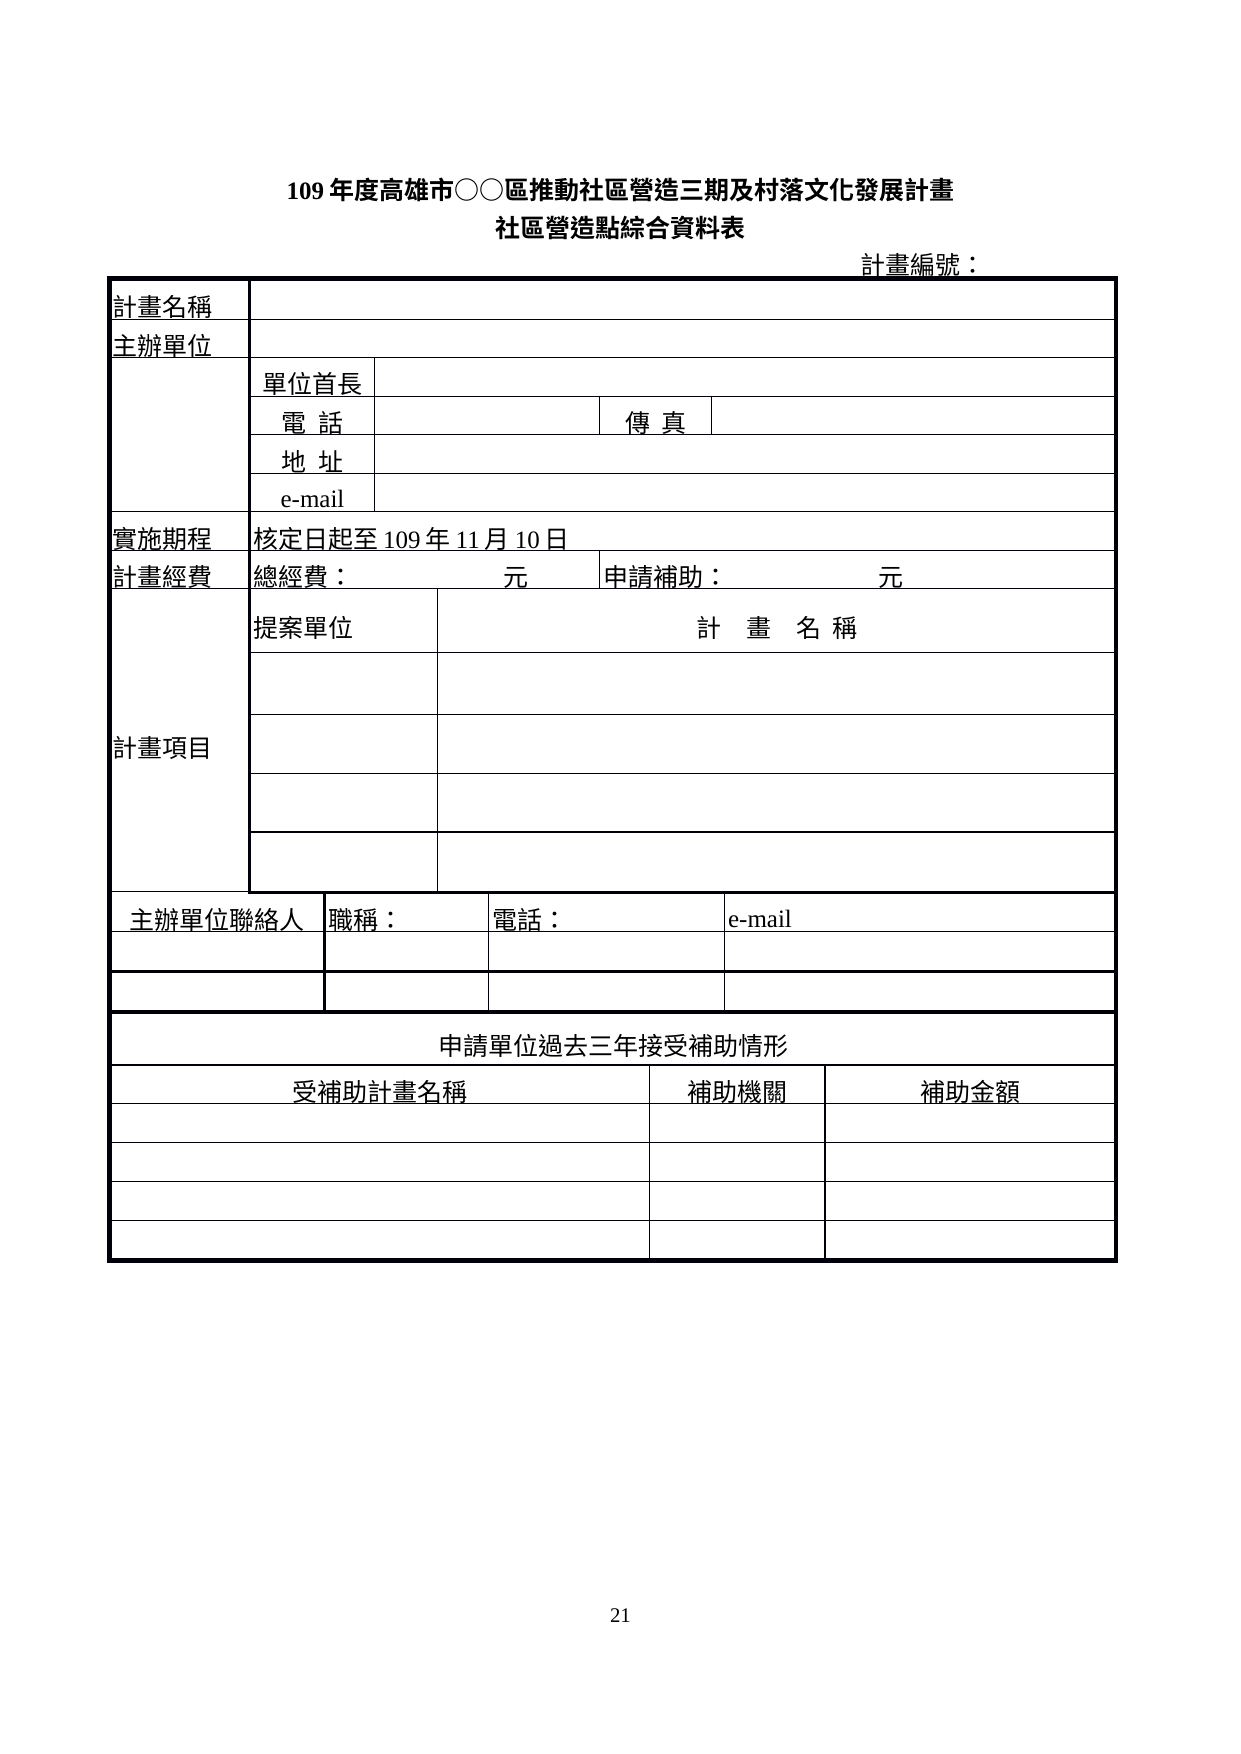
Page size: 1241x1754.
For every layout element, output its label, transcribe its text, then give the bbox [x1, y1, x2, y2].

table_cell [112, 1143, 649, 1181]
table_cell [251, 653, 437, 713]
table_cell [375, 474, 1114, 511]
table_cell 地 址 [251, 435, 374, 473]
table_cell 職稱： [326, 894, 488, 931]
table_cell [826, 1221, 1114, 1258]
table_cell 補助金額 [826, 1066, 1114, 1103]
table_cell [112, 1104, 649, 1142]
table_cell 核定日起至109年11月10日 [251, 512, 1114, 550]
table_cell e-mail [251, 474, 374, 511]
table_cell [438, 715, 1114, 773]
table_cell 受補助計畫名稱 [112, 1066, 649, 1103]
text 社區營造點綜合資料表 [112, 201, 1128, 239]
table_cell 計 畫 名 稱 [438, 589, 1114, 652]
table_cell [489, 973, 724, 1010]
table_cell [112, 1221, 649, 1258]
table_header 計畫名稱 [112, 281, 248, 318]
table_cell 電話： [489, 894, 724, 931]
table_cell [489, 932, 724, 970]
table_cell 傳 真 [600, 397, 711, 434]
table_cell [650, 1104, 824, 1142]
text 計畫編號： [112, 239, 985, 276]
table_cell [375, 358, 1114, 396]
table_cell 計畫項目 [112, 589, 248, 891]
table_cell [725, 932, 1114, 970]
table_cell 補助機關 [650, 1066, 824, 1103]
table_cell [826, 1104, 1114, 1142]
table_cell [112, 358, 248, 511]
table_cell [826, 1182, 1114, 1220]
table_cell [650, 1182, 824, 1220]
table_cell [438, 833, 1114, 891]
table_cell [725, 973, 1114, 1010]
table_cell [326, 973, 488, 1010]
table_cell [251, 774, 437, 831]
table_cell [375, 435, 1114, 473]
table_cell [251, 320, 1114, 357]
table_cell [712, 397, 1114, 434]
table_cell 單位首長 [251, 358, 374, 396]
table_cell [326, 932, 488, 970]
table_header [251, 281, 1114, 318]
table_cell [375, 397, 599, 434]
table_cell [112, 973, 323, 1010]
table_cell [438, 774, 1114, 831]
table_cell [650, 1221, 824, 1258]
table_cell [251, 715, 437, 773]
table_cell 申請補助： 元 [600, 551, 1114, 588]
table_cell 提案單位 [251, 589, 437, 652]
table_cell [112, 932, 323, 970]
table_cell [826, 1143, 1114, 1181]
table_cell 總經費： 元 [251, 551, 599, 588]
table_cell e-mail [725, 894, 1114, 931]
table_cell 申請單位過去三年接受補助情形 [112, 1014, 1114, 1063]
table_cell 主辦單位聯絡人 [112, 892, 323, 931]
table_cell 主辦單位 [112, 320, 248, 357]
table_cell 計畫經費 [112, 551, 248, 588]
table_cell [438, 653, 1114, 713]
table_cell [112, 1182, 649, 1220]
table_cell 實施期程 [112, 512, 248, 550]
text 109年度高雄市○○區推動社區營造三期及村落文化發展計畫 [112, 164, 1128, 201]
table_cell [650, 1143, 824, 1181]
table_cell [251, 833, 437, 891]
table_cell 電 話 [251, 397, 374, 434]
